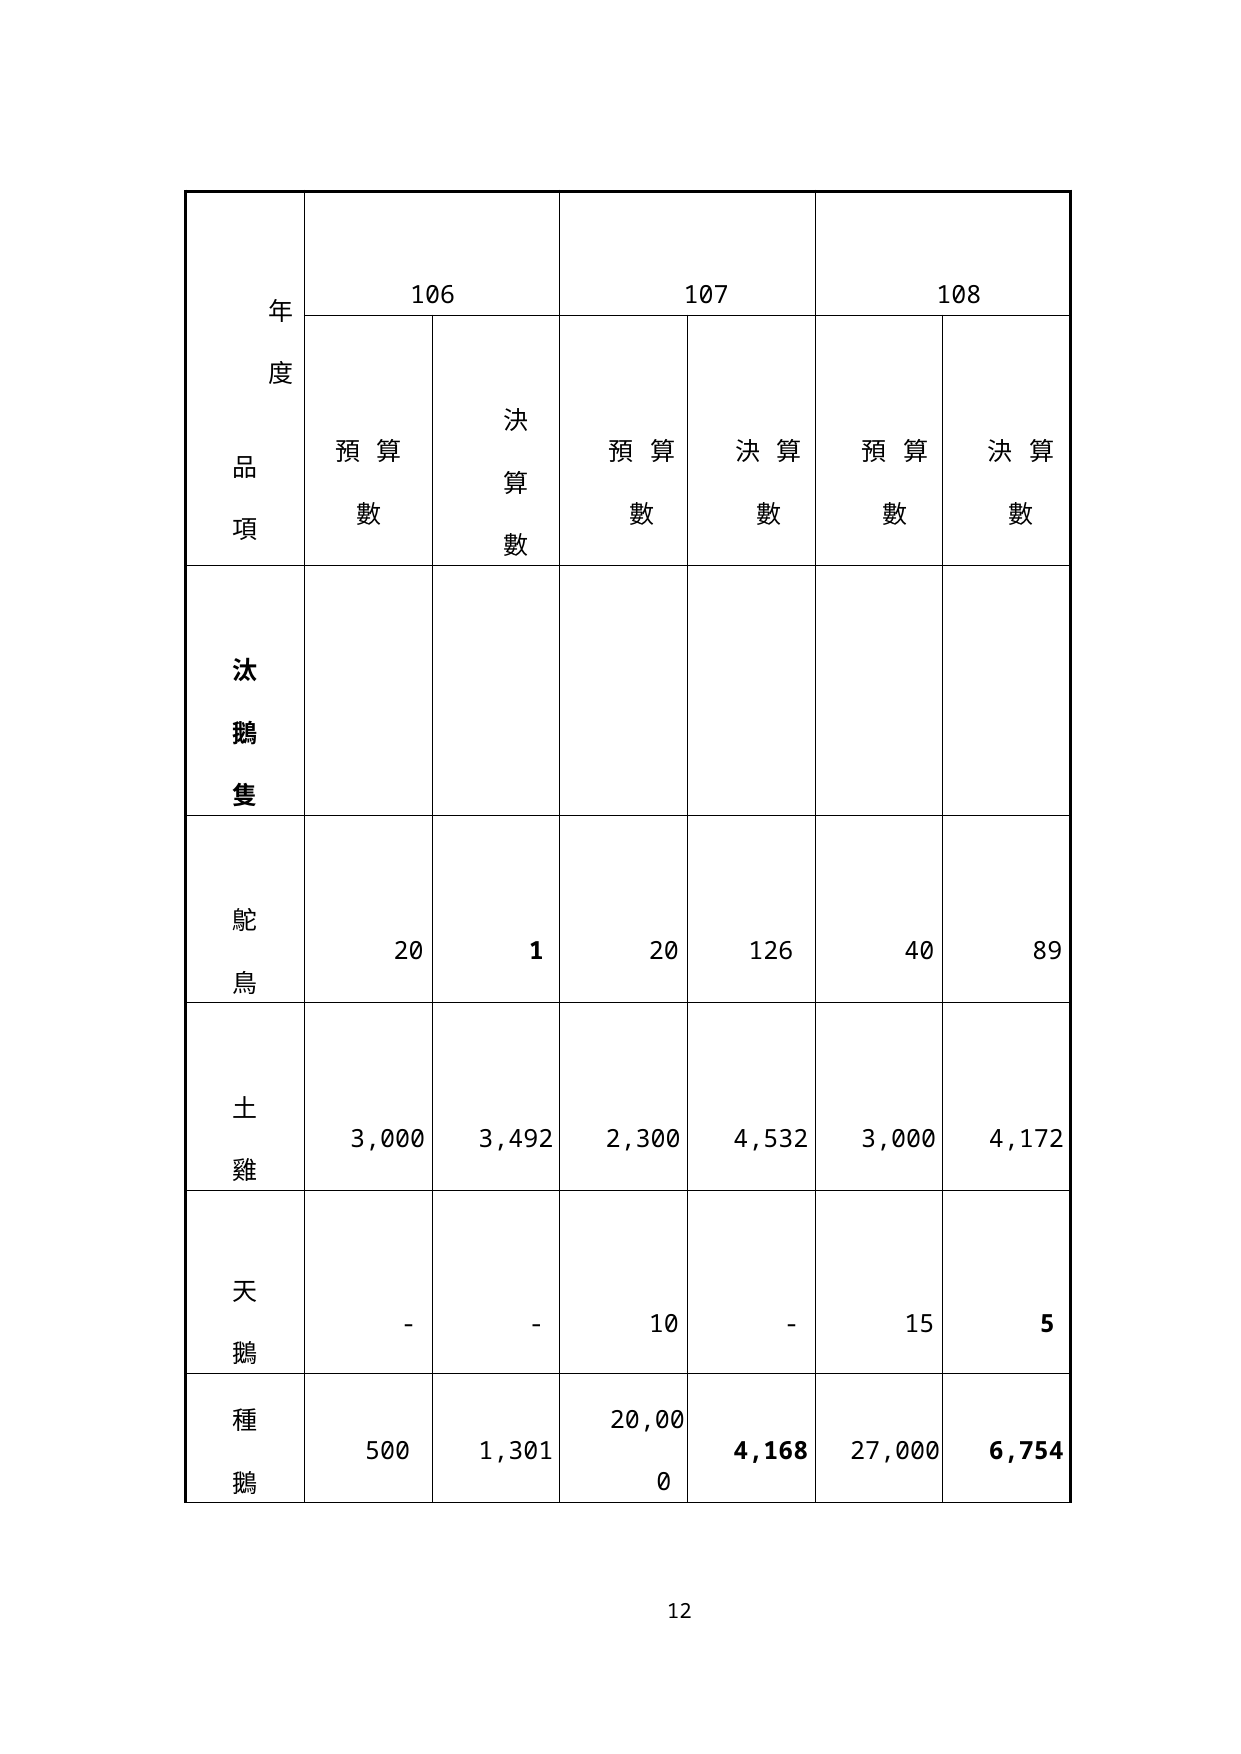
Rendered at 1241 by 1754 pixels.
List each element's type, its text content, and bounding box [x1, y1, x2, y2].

table_cell [688, 566, 815, 814]
table_cell 4,532 [688, 1003, 815, 1189]
table_cell 3,000 [305, 1003, 432, 1189]
table_cell 決算數 [688, 316, 815, 564]
table_cell 預算數 [560, 316, 687, 564]
table_cell [560, 566, 687, 814]
table_cell [943, 566, 1069, 814]
table_cell 6,754 [943, 1374, 1069, 1502]
table_cell [816, 566, 942, 814]
table_cell 2,300 [560, 1003, 687, 1189]
table_cell 3,492 [433, 1003, 559, 1189]
table_cell 27,000 [816, 1374, 942, 1502]
table_cell [305, 566, 432, 814]
table_cell 1,301 [433, 1374, 559, 1502]
table_cell 決算數 [433, 316, 559, 564]
table_cell 1 [433, 816, 559, 1002]
table_cell - [433, 1191, 559, 1372]
table_cell - [305, 1191, 432, 1372]
table_cell 126 [688, 816, 815, 1002]
table_cell 種鵝 [187, 1374, 304, 1502]
table_cell - [688, 1191, 815, 1372]
table_header 106 [305, 193, 559, 314]
table_cell 鴕鳥 [187, 816, 304, 1002]
table_cell 天鵝 [187, 1191, 304, 1372]
table_cell 5 [943, 1191, 1069, 1372]
table_cell 20 [560, 816, 687, 1002]
table_cell 3,000 [816, 1003, 942, 1189]
table_cell 預算數 [305, 316, 432, 564]
table_cell 15 [816, 1191, 942, 1372]
table_cell 10 [560, 1191, 687, 1372]
table_cell 4,172 [943, 1003, 1069, 1189]
table_header 108 [816, 193, 1069, 314]
table_cell 40 [816, 816, 942, 1002]
table_cell 89 [943, 816, 1069, 1002]
table_cell [433, 566, 559, 814]
table_cell 預算數 [816, 316, 942, 564]
table_header 107 [560, 193, 815, 314]
table_cell 500 [305, 1374, 432, 1502]
table_cell 20,000 [560, 1374, 687, 1502]
table_cell 土雞 [187, 1003, 304, 1189]
table_cell 4,168 [688, 1374, 815, 1502]
table_cell 汰鵝隻 [187, 566, 304, 814]
table_cell 決算數 [943, 316, 1069, 564]
table_header 年度 品項 [187, 193, 304, 564]
table_cell 20 [305, 816, 432, 1002]
